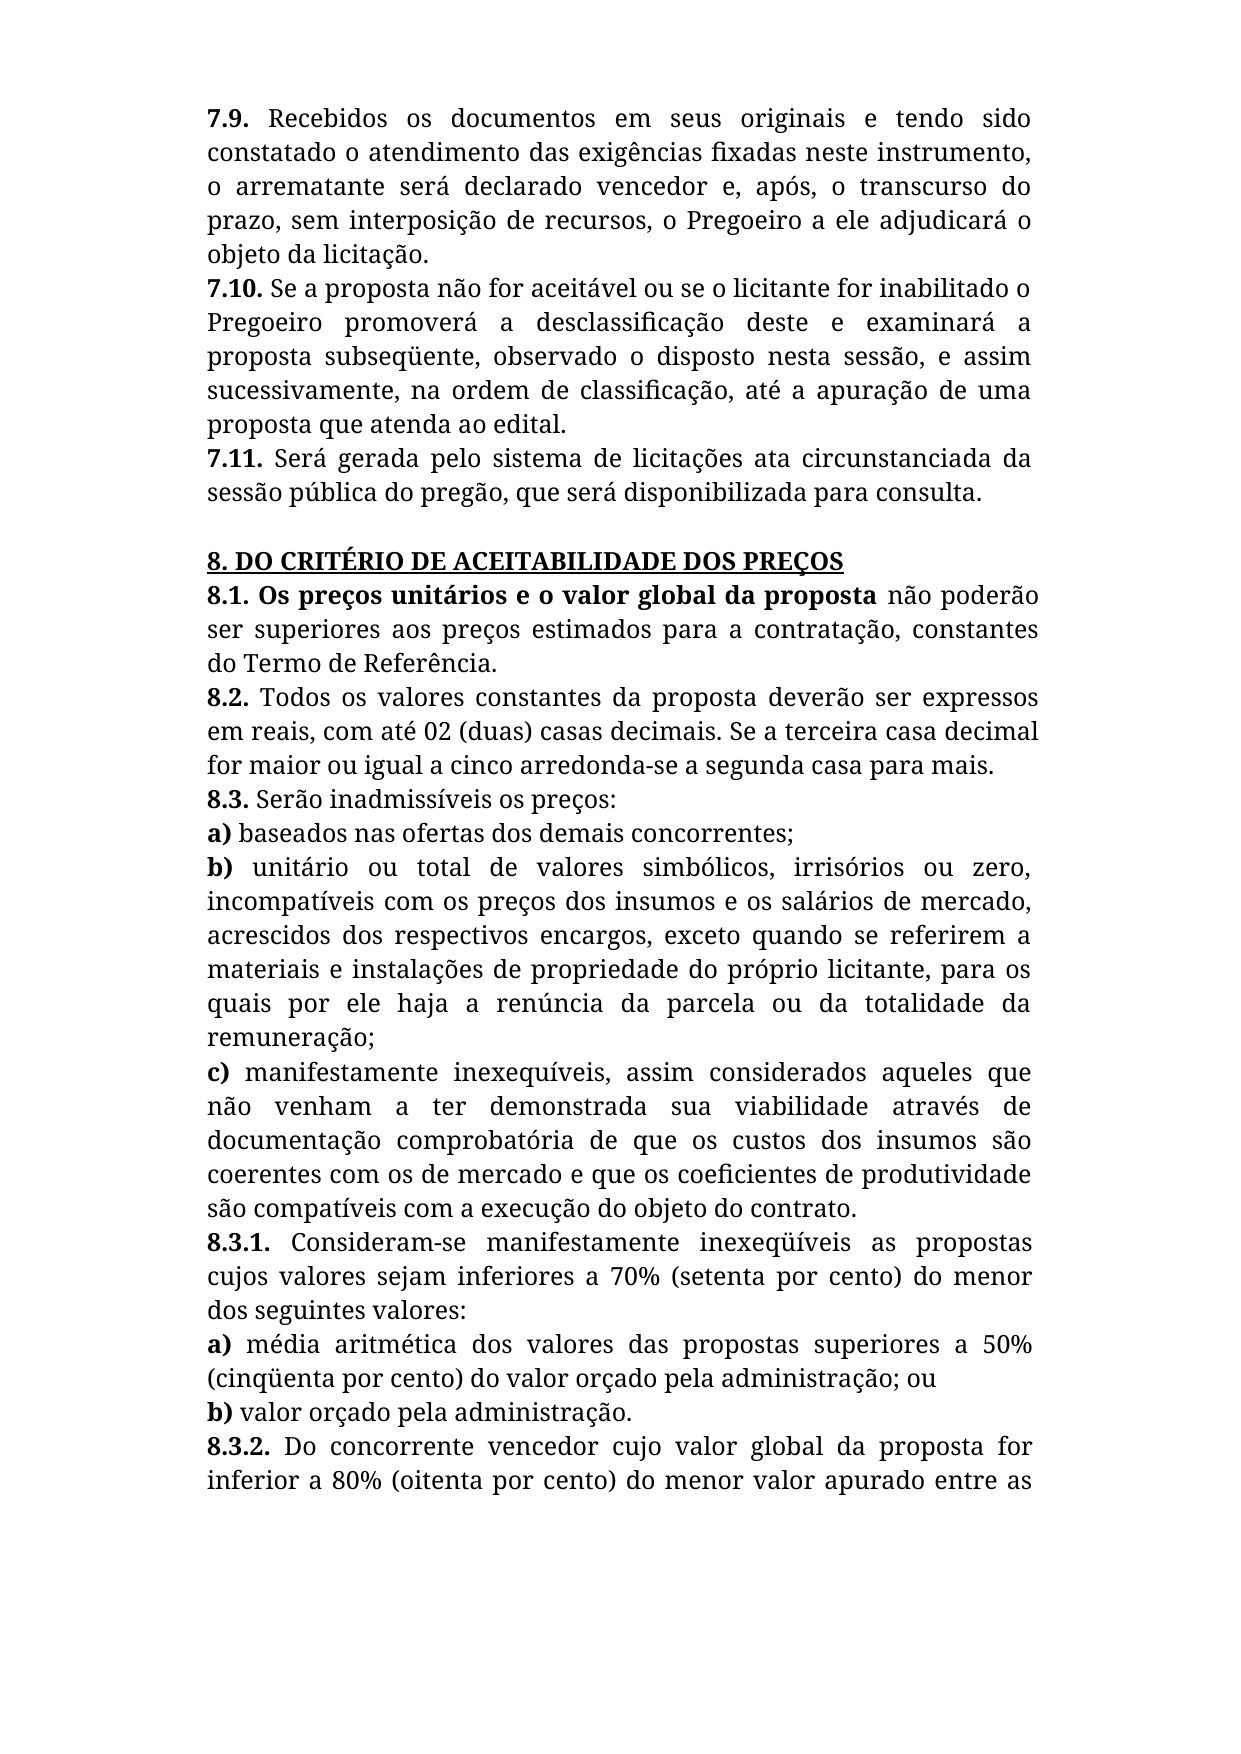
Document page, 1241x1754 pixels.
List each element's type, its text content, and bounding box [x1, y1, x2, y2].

text b) valor orçado pela administração. [207, 1395, 1033, 1429]
text 7.11. Será gerada pelo sistema de licitações ata circunstanciada da sessão pública do pregão, que será disponibilizada para consulta. [207, 441, 1032, 509]
text 8. DO CRITÉRIO DE ACEITABILIDADE DOS PREÇOS [207, 543, 1032, 577]
text c) manifestamente inexequíveis, assim considerados aqueles que não venham a ter demonstrada sua viabilidade através de documentação comprobatória de que os custos dos insumos são coerentes com os de mercado e que os coeficientes de produtividade são compatíveis com a execução do objeto do contrato. [207, 1054, 1032, 1224]
text 7.10. Se a proposta não for aceitável ou se o licitante for inabilitado o Pregoeiro promoverá a desclassificação deste e examinará a proposta subseqüente, observado o disposto nesta sessão, e assim sucessivamente, na ordem de classificação, até a apuração de uma proposta que atenda ao edital. [207, 271, 1032, 441]
text a) média aritmética dos valores das propostas superiores a 50% (cinqüenta por cento) do valor orçado pela administração; ou [207, 1327, 1033, 1395]
text 8.2. Todos os valores constantes da proposta deverão ser expressos em reais, com até 02 (duas) casas decimais. Se a terceira casa decimal for maior ou igual a cinco arredonda-se a segunda casa para mais. [207, 679, 1039, 782]
text b) unitário ou total de valores simbólicos, irrisórios ou zero, incompatíveis com os preços dos insumos e os salários de mercado, acrescidos dos respectivos encargos, exceto quando se referirem a materiais e instalações de propriedade do próprio licitante, para os quais por ele haja a renúncia da parcela ou da totalidade da remuneração; [207, 850, 1032, 1054]
text 8.3. Serão inadmissíveis os preços: [207, 782, 1032, 816]
text 8.3.1. Consideram-se manifestamente inexeqüíveis as propostas cujos valores sejam inferiores a 70% (setenta por cento) do menor dos seguintes valores: [207, 1224, 1033, 1327]
text 7.9. Recebidos os documentos em seus originais e tendo sido constatado o atendimento das exigências fixadas neste instrumento, o arrematante será declarado vencedor e, após, o transcurso do prazo, sem interposição de recursos, o Pregoeiro a ele adjudicará o objeto da licitação. [207, 100, 1032, 271]
text a) baseados nas ofertas dos demais concorrentes; [207, 816, 1032, 850]
text 8.3.2. Do concorrente vencedor cujo valor global da proposta for inferior a 80% (oitenta por cento) do menor valor apurado entre as [207, 1429, 1033, 1497]
text 8.1. Os preços unitários e o valor global da proposta não poderão ser superiores aos preços estimados para a contratação, constantes do Termo de Referência. [207, 577, 1039, 679]
